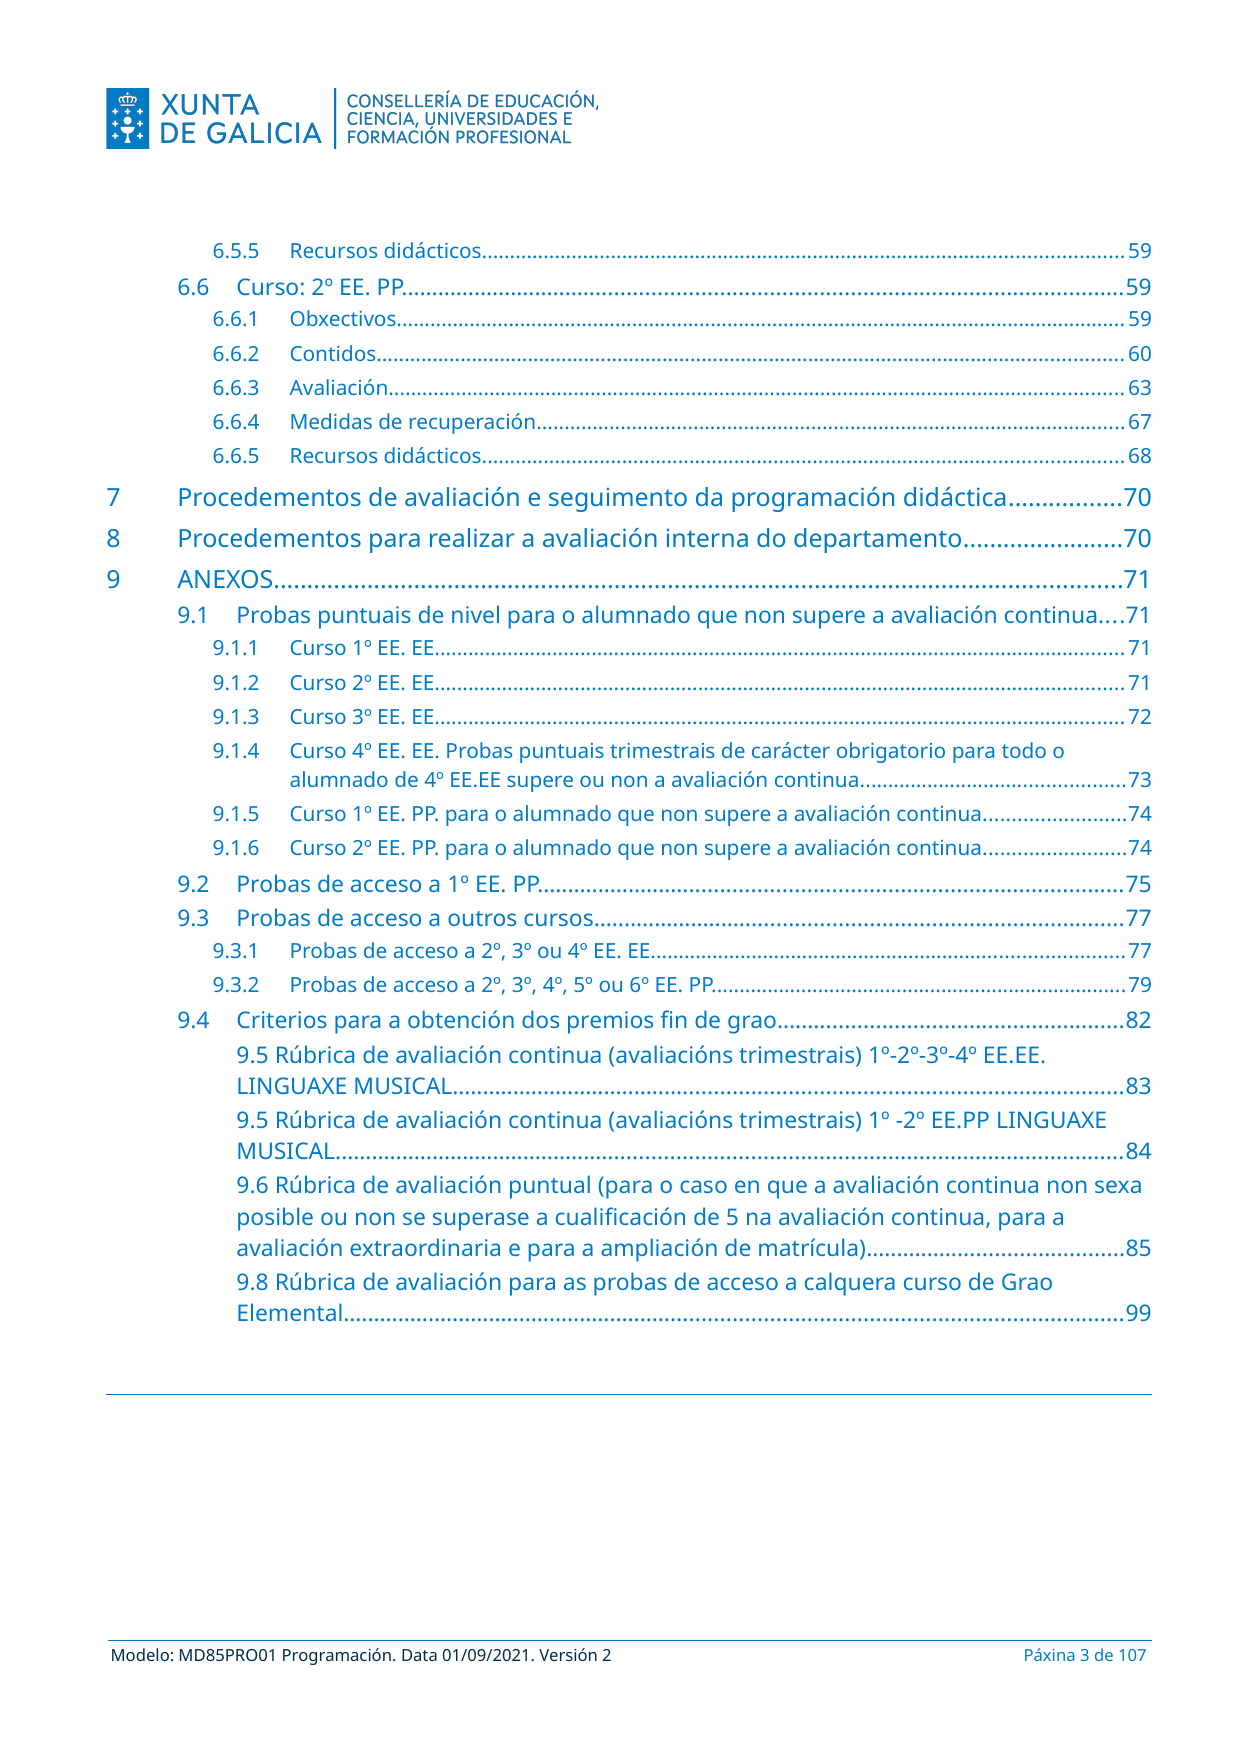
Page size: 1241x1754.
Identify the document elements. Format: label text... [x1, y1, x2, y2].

subtitle 9.1.4 Curso 4º EE. EE. Probas puntuais trimestrais de carácter obrigatorio para todo o alumnado de 4º EE.EE supere ou non a avaliación continua. 73 [212, 736, 1152, 793]
subtitle 9.1 Probas puntuais de nivel para o alumnado que non supere a avaliación continua. 71 [177, 599, 1152, 631]
subtitle 9.2 Probas de acceso a 1º EE. PP. 75 [177, 868, 1152, 899]
picture [106, 88, 599, 149]
subtitle 9.3.2 Probas de acceso a 2º, 3º, 4º, 5º ou 6º EE. PP. 79 [212, 970, 1152, 999]
subtitle 9.1.3 Curso 3º EE. EE. 72 [212, 702, 1152, 731]
subtitle 7 Procedementos de avaliación e seguimento da programación didáctica 70 [106, 479, 1152, 513]
subtitle 6.6 Curso: 2º EE. PP. 59 [177, 270, 1152, 302]
subtitle 6.6.1 Obxectivos 59 [212, 304, 1152, 333]
subtitle 9.1.5 Curso 1º EE. PP. para o alumnado que non supere a avaliación continua. 74 [212, 799, 1152, 827]
subtitle 9.3 Probas de acceso a outros cursos 77 [177, 902, 1152, 933]
subtitle 9.5 Rúbrica de avaliación continua (avaliacións trimestrais) 1º-2º-3º-4º EE.EE. LINGUAXE MUSICAL 83 [177, 1039, 1152, 1101]
subtitle 9 ANEXOS 71 [106, 562, 1152, 596]
subtitle 9.3.1 Probas de acceso a 2º, 3º ou 4º EE. EE. 77 [212, 936, 1152, 964]
subtitle 8 Procedementos para realizar a avaliación interna do departamento 70 [106, 521, 1152, 555]
subtitle 9.8 Rúbrica de avaliación para as probas de acceso a calquera curso de Grao Elemental 99 [177, 1266, 1152, 1329]
subtitle 9.1.1 Curso 1º EE. EE. 71 [212, 633, 1152, 662]
subtitle 6.6.4 Medidas de recuperación 67 [212, 407, 1152, 436]
subtitle 6.6.5 Recursos didácticos 68 [212, 442, 1152, 470]
subtitle 9.5 Rúbrica de avaliación continua (avaliacións trimestrais) 1º -2º EE.PP LINGUAXE MUSICAL 84 [177, 1104, 1152, 1167]
subtitle 6.6.2 Contidos 60 [212, 339, 1152, 367]
subtitle 6.6.3 Avaliación 63 [212, 373, 1152, 402]
subtitle 9.4 Criterios para a obtención dos premios fin de grao 82 [177, 1004, 1152, 1036]
subtitle 6.5.5 Recursos didácticos 59 [212, 236, 1152, 264]
subtitle 9.1.2 Curso 2º EE. EE. 71 [212, 668, 1152, 696]
subtitle 9.1.6 Curso 2º EE. PP. para o alumnado que non supere a avaliación continua. 74 [212, 833, 1152, 862]
subtitle 9.6 Rúbrica de avaliación puntual (para o caso en que a avaliación continua non sexa posible ou non se superase a cualificación de 5 na avaliación continua, para a avaliación extraordinaria e para a ampliación de matrícula) 85 [177, 1169, 1152, 1263]
